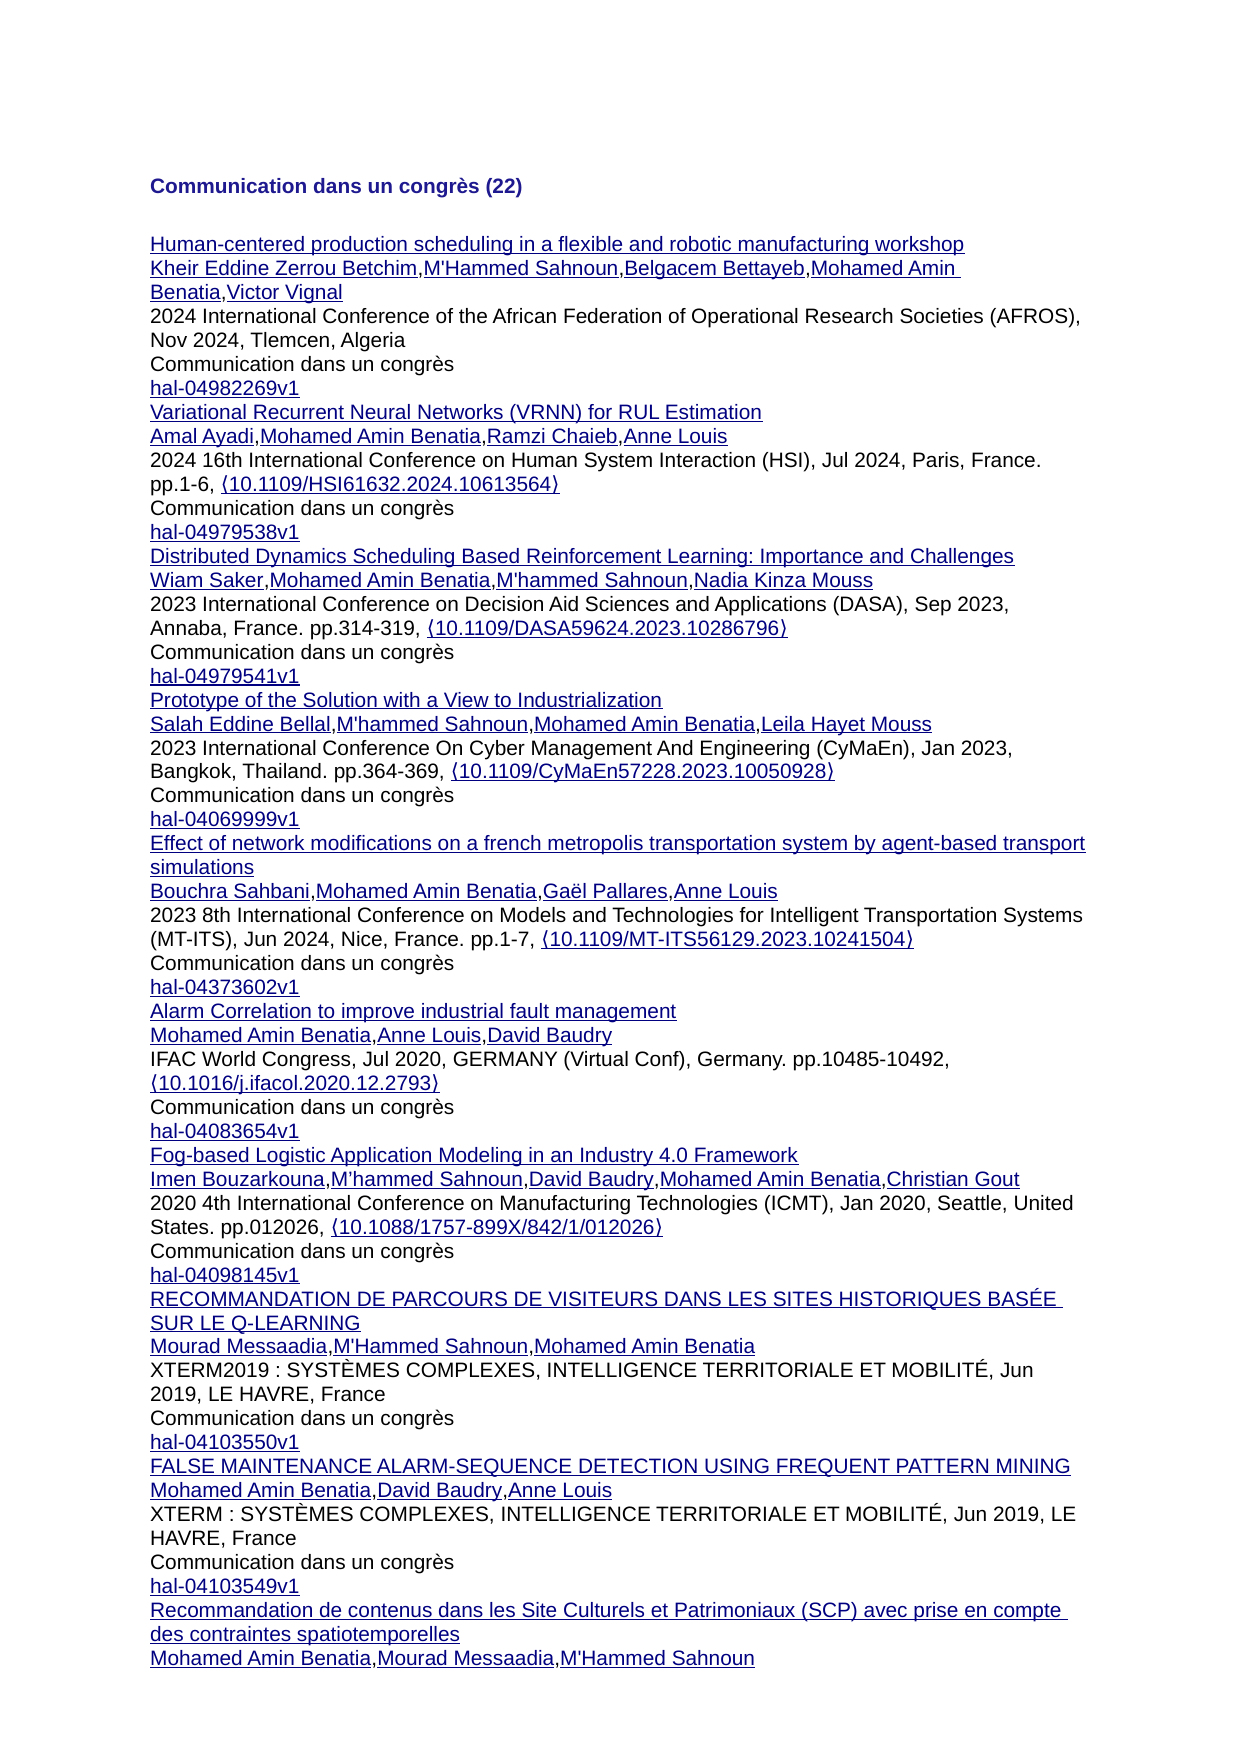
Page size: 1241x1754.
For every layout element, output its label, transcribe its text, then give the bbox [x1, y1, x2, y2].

table_cell FALSE MAINTENANCE ALARM-SEQUENCE DETECTION USING FREQUENT PATTERN MINING Mohamed Amin Benatia,David Baudry,Anne Louis XTERM : SYSTÈMES COMPLEXES, INTELLIGENCE TERRITORIALE ET MOBILITÉ, Jun 2019, LE HAVRE, France Communication dans un congrès hal-04103549v1 [150, 1454, 1090, 1598]
table_cell Recommandation de contenus dans les Site Culturels et Patrimoniaux (SCP) avec prise en compte des contraintes spatiotemporelles Mohamed Amin Benatia,Mourad Messaadia,M'Hammed Sahnoun [150, 1598, 1090, 1670]
table_cell RECOMMANDATION DE PARCOURS DE VISITEURS DANS LES SITES HISTORIQUES BASÉE SUR LE Q-LEARNING Mourad Messaadia,M'Hammed Sahnoun,Mohamed Amin Benatia XTERM2019 : SYSTÈMES COMPLEXES, INTELLIGENCE TERRITORIALE ET MOBILITÉ, Jun 2019, LE HAVRE, France Communication dans un congrès hal-04103550v1 [150, 1286, 1090, 1454]
table_cell Effect of network modifications on a french metropolis transportation system by agent-based transport simulations Bouchra Sahbani,Mohamed Amin Benatia,Gaël Pallares,Anne Louis 2023 8th International Conference on Models and Technologies for Intelligent Transportation Systems (MT-ITS), Jun 2024, Nice, France. pp.1-7, ⟨10.1109/MT-ITS56129.2023.10241504⟩ Communication dans un congrès hal-04373602v1 [150, 831, 1090, 999]
table_cell Prototype of the Solution with a View to Industrialization Salah Eddine Bellal,M'hammed Sahnoun,Mohamed Amin Benatia,Leila Hayet Mouss 2023 International Conference On Cyber Management And Engineering (CyMaEn), Jan 2023, Bangkok, Thailand. pp.364-369, ⟨10.1109/CyMaEn57228.2023.10050928⟩ Communication dans un congrès hal-04069999v1 [150, 688, 1090, 831]
table_header Human-centered production scheduling in a flexible and robotic manufacturing workshop Kheir Eddine Zerrou Betchim,M'Hammed Sahnoun,Belgacem Bettayeb,Mohamed Amin Benatia,Victor Vignal 2024 International Conference of the African Federation of Operational Research Societies (AFROS), Nov 2024, Tlemcen, Algeria Communication dans un congrès hal-04982269v1 [150, 232, 1090, 400]
table_cell Alarm Correlation to improve industrial fault management Mohamed Amin Benatia,Anne Louis,David Baudry IFAC World Congress, Jul 2020, GERMANY (Virtual Conf), Germany. pp.10485-10492, ⟨10.1016/j.ifacol.2020.12.2793⟩ Communication dans un congrès hal-04083654v1 [150, 999, 1090, 1143]
table_cell Distributed Dynamics Scheduling Based Reinforcement Learning: Importance and Challenges Wiam Saker,Mohamed Amin Benatia,M'hammed Sahnoun,Nadia Kinza Mouss 2023 International Conference on Decision Aid Sciences and Applications (DASA), Sep 2023, Annaba, France. pp.314-319, ⟨10.1109/DASA59624.2023.10286796⟩ Communication dans un congrès hal-04979541v1 [150, 544, 1090, 687]
subtitle Communication dans un congrès (22) [150, 174, 1090, 198]
table_cell Fog-based Logistic Application Modeling in an Industry 4.0 Framework Imen Bouzarkouna,M’hammed Sahnoun,David Baudry,Mohamed Amin Benatia,Christian Gout 2020 4th International Conference on Manufacturing Technologies (ICMT), Jan 2020, Seattle, United States. pp.012026, ⟨10.1088/1757-899X/842/1/012026⟩ Communication dans un congrès hal-04098145v1 [150, 1143, 1090, 1286]
table_cell Variational Recurrent Neural Networks (VRNN) for RUL Estimation Amal Ayadi,Mohamed Amin Benatia,Ramzi Chaieb,Anne Louis 2024 16th International Conference on Human System Interaction (HSI), Jul 2024, Paris, France. pp.1-6, ⟨10.1109/HSI61632.2024.10613564⟩ Communication dans un congrès hal-04979538v1 [150, 400, 1090, 544]
